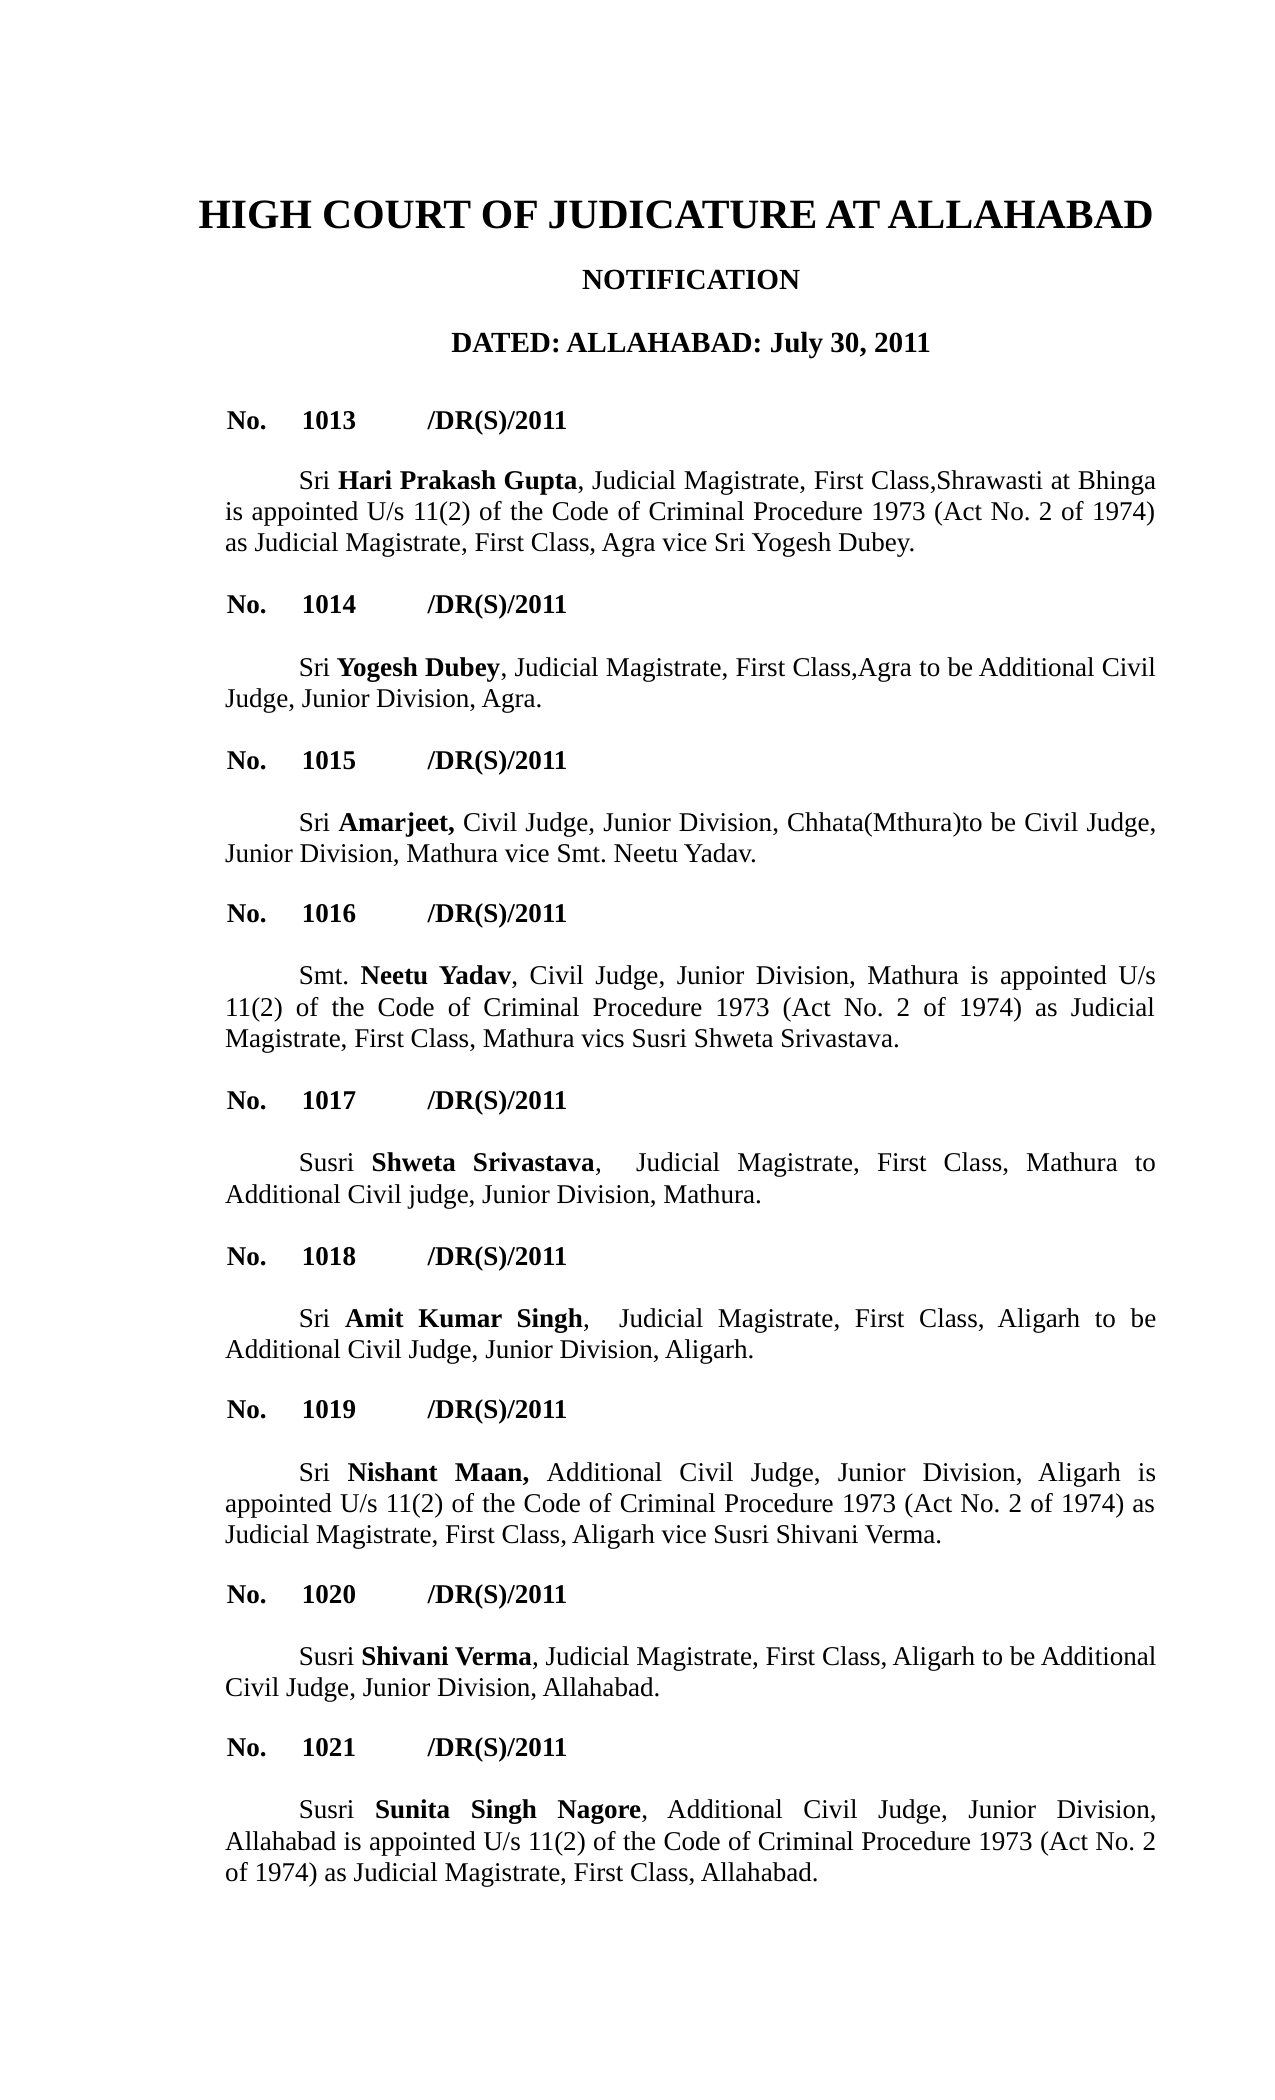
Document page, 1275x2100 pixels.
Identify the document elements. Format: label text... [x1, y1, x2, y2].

text Sri Amarjeet, Civil Judge, Junior Division, Chhata(Mthura)to be Civil Judge, Junior Division, Mathura vice Smt. Neetu Yadav. [225, 806, 1157, 869]
subtitle NOTIFICATION [225, 262, 1157, 296]
table_header /DR(S)/2011 [416, 1393, 614, 1424]
table_header /DR(S)/2011 [416, 744, 614, 775]
table_header 1013 [283, 404, 416, 435]
table_header No. [215, 1393, 283, 1424]
table_header No. [215, 744, 283, 775]
table_header /DR(S)/2011 [416, 588, 614, 619]
table_header /DR(S)/2011 [416, 1578, 614, 1609]
table_header No. [215, 1731, 283, 1762]
table_header No. [215, 898, 283, 928]
table_header /DR(S)/2011 [416, 1084, 614, 1115]
subtitle DATED: ALLAHABAD: July 30, 2011 [225, 325, 1157, 358]
table_header 1015 [283, 744, 416, 775]
text Susri Shweta Srivastava, Judicial Magistrate, First Class, Mathura to Additional Civil judge, Junior Division, Mathura. [225, 1147, 1157, 1209]
text Sri Yogesh Dubey, Judicial Magistrate, First Class,Agra to be Additional Civil Judge, Junior Division, Agra. [225, 651, 1157, 713]
text Smt. Neetu Yadav, Civil Judge, Junior Division, Mathura is appointed U/s 11(2) of the Code of Criminal Procedure 1973 (Act No. 2 of 1974) as Judicial Magistrate, First Class, Mathura vics Susri Shweta Srivastava. [225, 960, 1157, 1053]
table_header /DR(S)/2011 [416, 1731, 614, 1762]
text Susri Shivani Verma, Judicial Magistrate, First Class, Aligarh to be Additional Civil Judge, Junior Division, Allahabad. [225, 1640, 1157, 1702]
table_header /DR(S)/2011 [416, 898, 614, 928]
table_header /DR(S)/2011 [416, 404, 614, 435]
table_header 1018 [283, 1240, 416, 1271]
table_header No. [215, 588, 283, 619]
table_header 1019 [283, 1393, 416, 1424]
text Sri Hari Prakash Gupta, Judicial Magistrate, First Class,Shrawasti at Bhinga is appointed U/s 11(2) of the Code of Criminal Procedure 1973 (Act No. 2 of 1974) as Judicial Magistrate, First Class, Agra vice Sri Yogesh Dubey. [225, 464, 1157, 557]
table_header No. [215, 1240, 283, 1271]
text Sri Nishant Maan, Additional Civil Judge, Junior Division, Aligarh is appointed U/s 11(2) of the Code of Criminal Procedure 1973 (Act No. 2 of 1974) as Judicial Magistrate, First Class, Aligarh vice Susri Shivani Verma. [225, 1456, 1157, 1549]
table_header /DR(S)/2011 [416, 1240, 614, 1271]
table_header 1016 [283, 898, 416, 928]
table_header 1020 [283, 1578, 416, 1609]
table_header 1017 [283, 1084, 416, 1115]
table_header No. [215, 404, 283, 435]
table_header 1014 [283, 588, 416, 619]
text Sri Amit Kumar Singh, Judicial Magistrate, First Class, Aligarh to be Additional Civil Judge, Junior Division, Aligarh. [225, 1302, 1157, 1364]
text Susri Sunita Singh Nagore, Additional Civil Judge, Junior Division, Allahabad is appointed U/s 11(2) of the Code of Criminal Procedure 1973 (Act No. 2 of 1974) as Judicial Magistrate, First Class, Allahabad. [225, 1793, 1157, 1887]
table_header No. [215, 1084, 283, 1115]
table_header No. [215, 1578, 283, 1609]
title HIGH COURT OF JUDICATURE AT ALLAHABAD [187, 189, 1165, 237]
table_header 1021 [283, 1731, 416, 1762]
